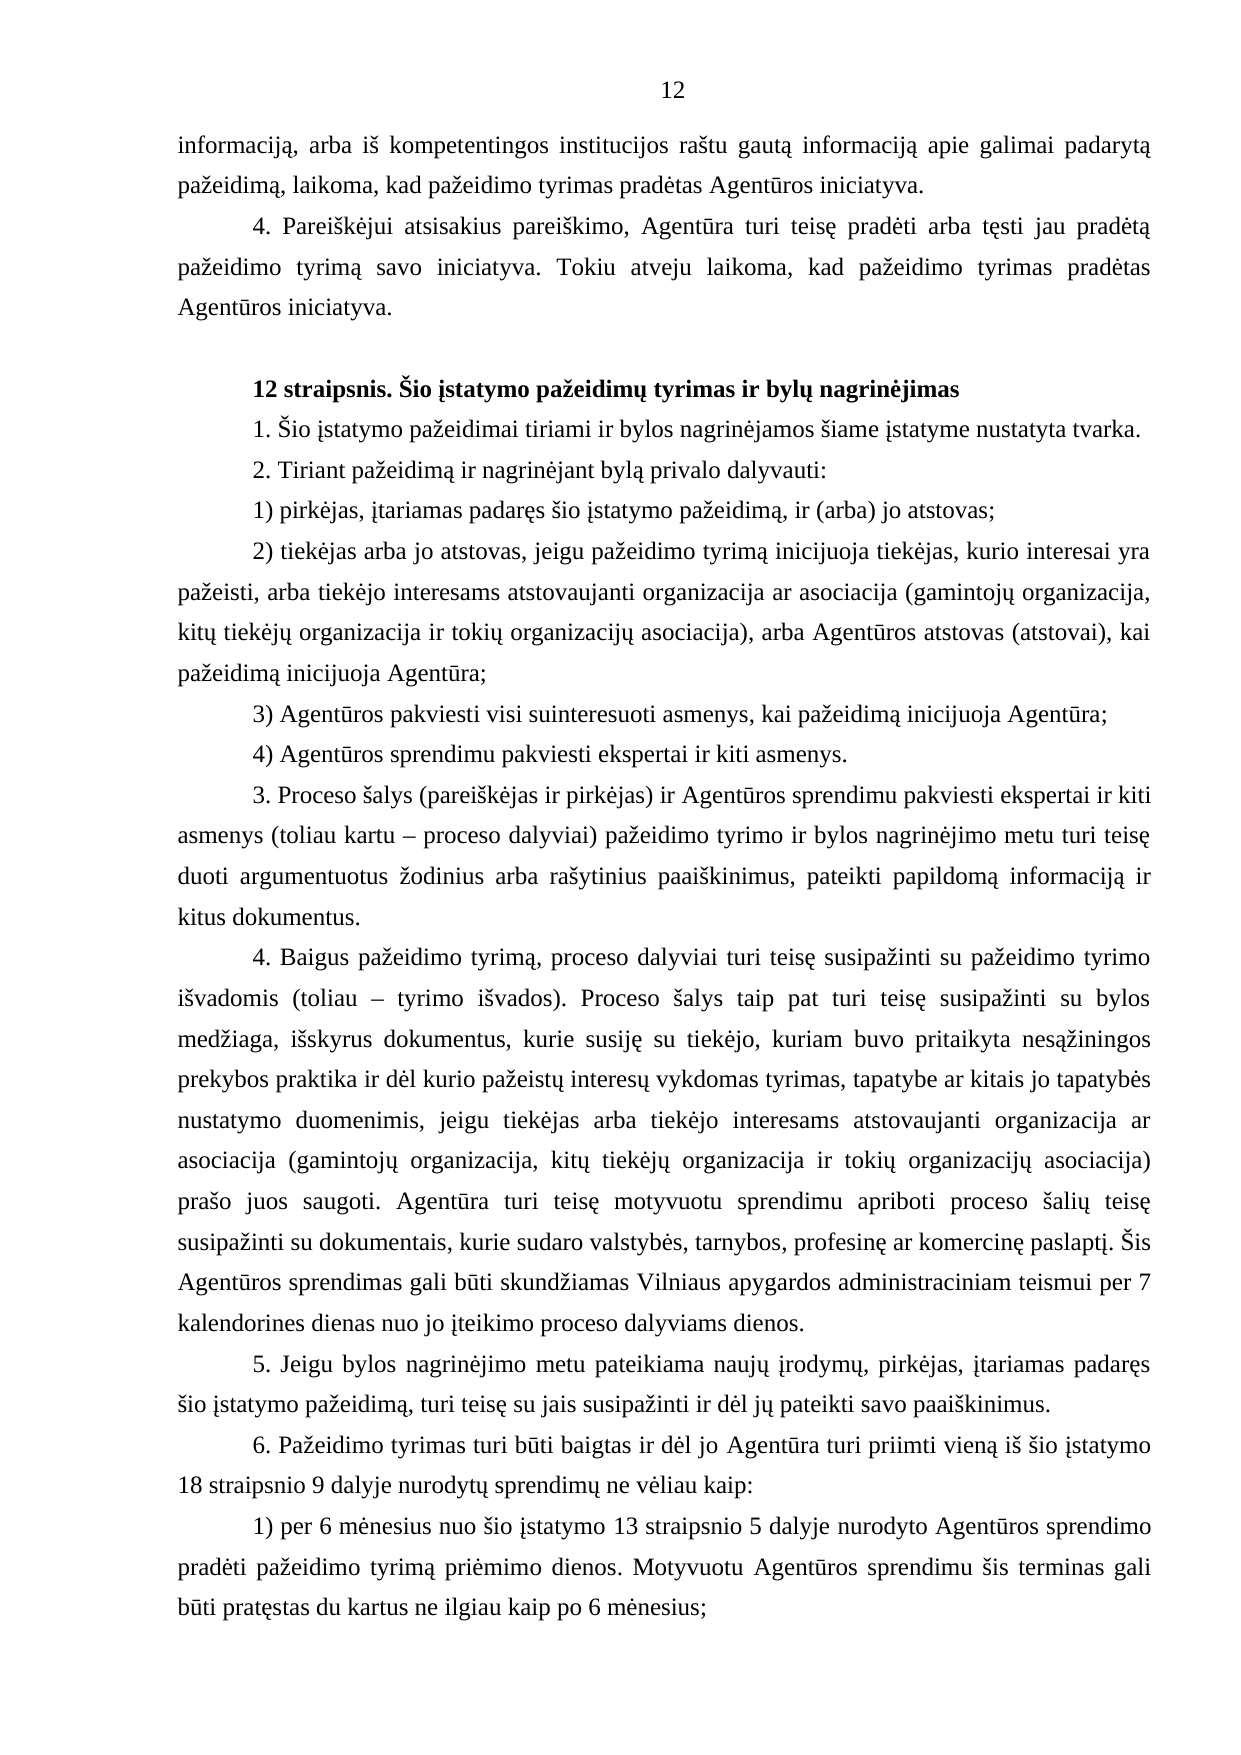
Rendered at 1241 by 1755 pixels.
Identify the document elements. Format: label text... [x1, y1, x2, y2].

text informaciją, arba iš kompetentingos institucijos raštu gautą informaciją apie galimai padarytą pažeidimą, laikoma, kad pažeidimo tyrimas pradėtas Agentūros iniciatyva. [177, 118, 1152, 199]
text 2. Tiriant pažeidimą ir nagrinėjant bylą privalo dalyvauti: [177, 443, 1152, 484]
text 4. Baigus pažeidimo tyrimą, proceso dalyviai turi teisę susipažinti su pažeidimo tyrimo išvadomis (toliau – tyrimo išvados). Proceso šalys taip pat turi teisę susipažinti su bylos medžiaga, išskyrus dokumentus, kurie susiję su tiekėjo, kuriam buvo pritaikyta nesąžiningos prekybos praktika ir dėl kurio pažeistų interesų vykdomas tyrimas, tapatybe ar kitais jo tapatybės nustatymo duomenimis, jeigu tiekėjas arba tiekėjo interesams atstovaujanti organizacija ar asociacija (gamintojų organizacija, kitų tiekėjų organizacija ir tokių organizacijų asociacija) prašo juos saugoti. Agentūra turi teisę motyvuotu sprendimu apriboti proceso šalių teisę susipažinti su dokumentais, kurie sudaro valstybės, tarnybos, profesinę ar komercinę paslaptį. Šis Agentūros sprendimas gali būti skundžiamas Vilniaus apygardos administraciniam teismui per 7 kalendorines dienas nuo jo įteikimo proceso dalyviams dienos. [177, 931, 1152, 1337]
text 1. Šio įstatymo pažeidimai tiriami ir bylos nagrinėjamos šiame įstatyme nustatyta tvarka. [177, 402, 1152, 443]
text 1) per 6 mėnesius nuo šio įstatymo 13 straipsnio 5 dalyje nurodyto Agentūros sprendimo pradėti pažeidimo tyrimą priėmimo dienos. Motyvuotu Agentūros sprendimu šis terminas gali būti pratęstas du kartus ne ilgiau kaip po 6 mėnesius; [177, 1499, 1152, 1621]
text 3) Agentūros pakviesti visi suinteresuoti asmenys, kai pažeidimą inicijuoja Agentūra; [177, 687, 1152, 727]
text 5. Jeigu bylos nagrinėjimo metu pateikiama naujų įrodymų, pirkėjas, įtariamas padaręs šio įstatymo pažeidimą, turi teisę su jais susipažinti ir dėl jų pateikti savo paaiškinimus. [177, 1337, 1152, 1418]
text 4) Agentūros sprendimu pakviesti ekspertai ir kiti asmenys. [177, 727, 1152, 768]
text 12 straipsnis. Šio įstatymo pažeidimų tyrimas ir bylų nagrinėjimas [177, 362, 1152, 402]
text 6. Pažeidimo tyrimas turi būti baigtas ir dėl jo Agentūra turi priimti vieną iš šio įstatymo 18 straipsnio 9 dalyje nurodytų sprendimų ne vėliau kaip: [177, 1418, 1152, 1499]
text 1) pirkėjas, įtariamas padaręs šio įstatymo pažeidimą, ir (arba) jo atstovas; [177, 484, 1152, 524]
text 2) tiekėjas arba jo atstovas, jeigu pažeidimo tyrimą inicijuoja tiekėjas, kurio interesai yra pažeisti, arba tiekėjo interesams atstovaujanti organizacija ar asociacija (gamintojų organizacija, kitų tiekėjų organizacija ir tokių organizacijų asociacija), arba Agentūros atstovas (atstovai), kai pažeidimą inicijuoja Agentūra; [177, 524, 1152, 687]
text 4. Pareiškėjui atsisakius pareiškimo, Agentūra turi teisę pradėti arba tęsti jau pradėtą pažeidimo tyrimą savo iniciatyva. Tokiu atveju laikoma, kad pažeidimo tyrimas pradėtas Agentūros iniciatyva. [177, 199, 1152, 321]
text 3. Proceso šalys (pareiškėjas ir pirkėjas) ir Agentūros sprendimu pakviesti ekspertai ir kiti asmenys (toliau kartu – proceso dalyviai) pažeidimo tyrimo ir bylos nagrinėjimo metu turi teisę duoti argumentuotus žodinius arba rašytinius paaiškinimus, pateikti papildomą informaciją ir kitus dokumentus. [177, 768, 1152, 931]
